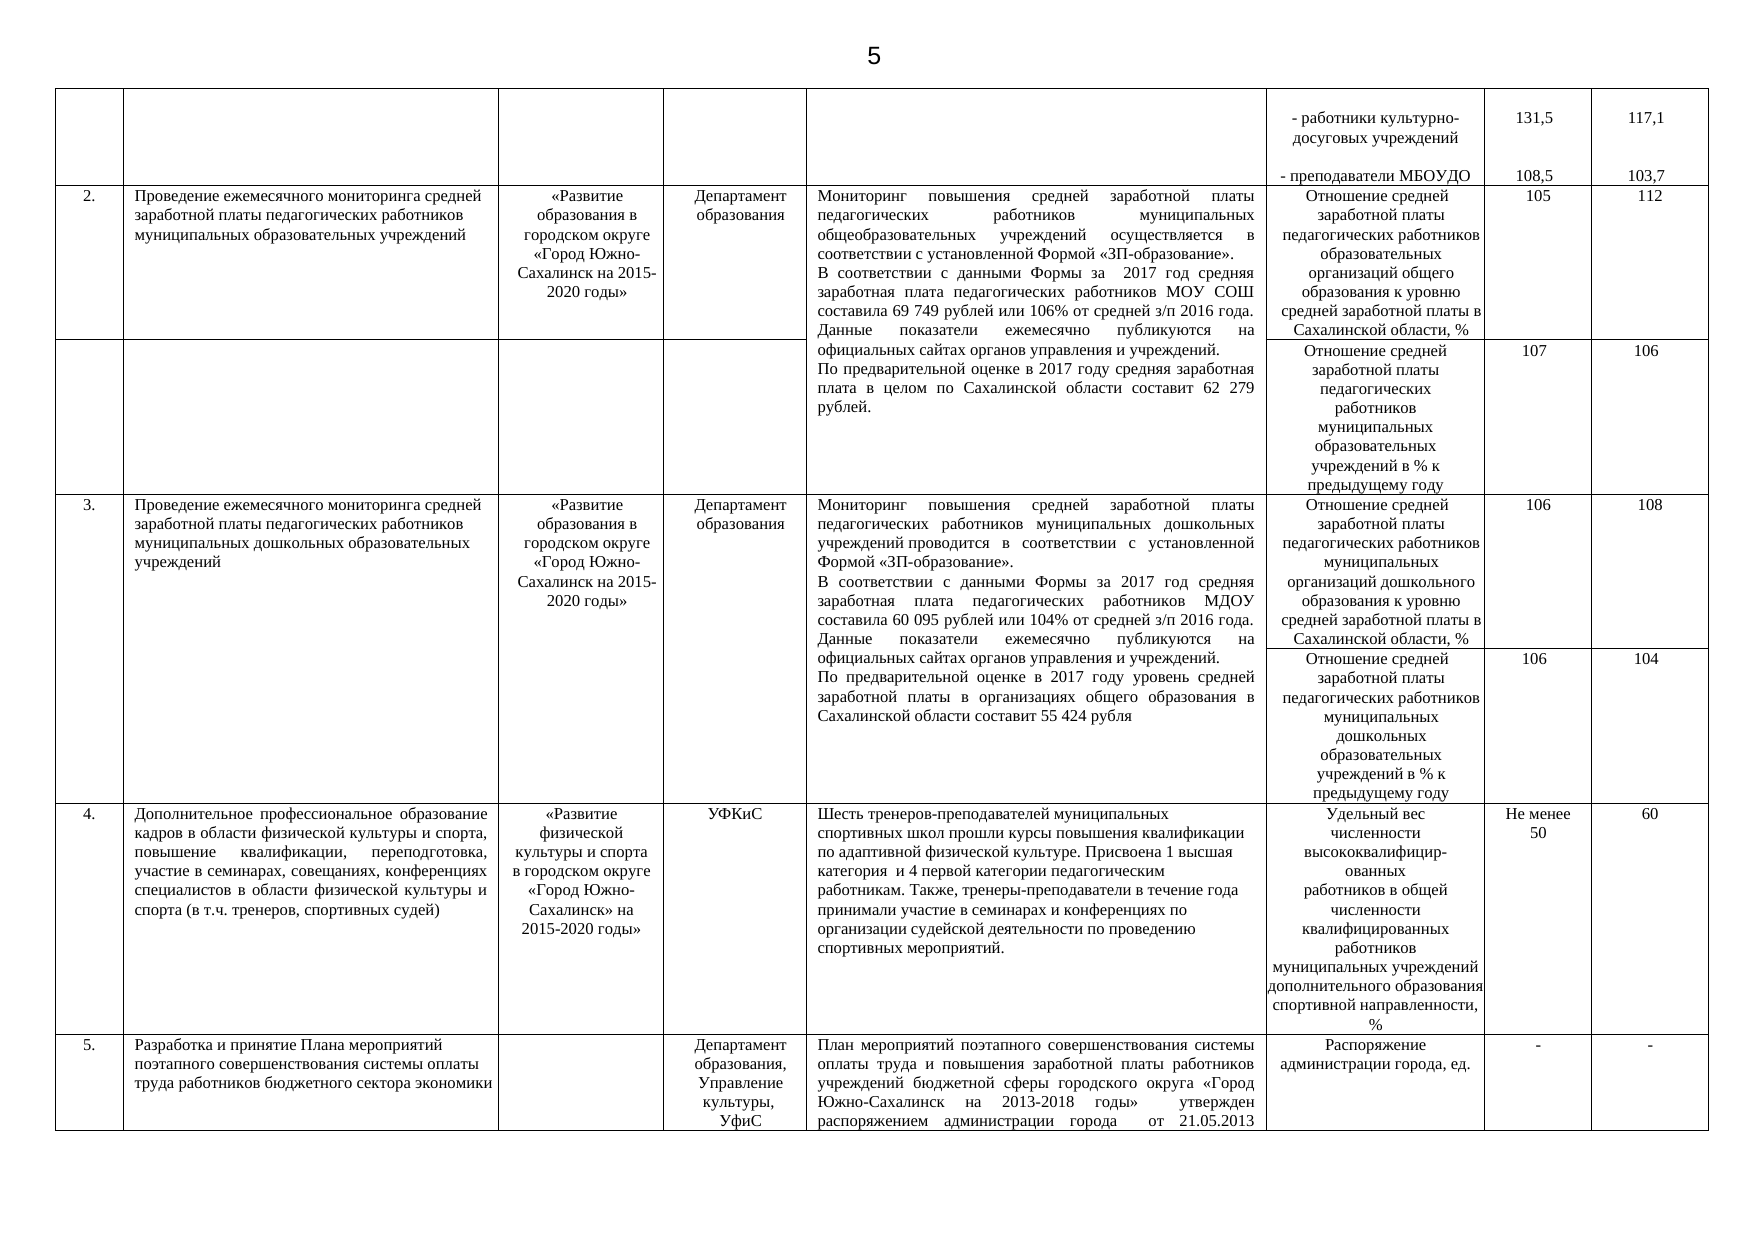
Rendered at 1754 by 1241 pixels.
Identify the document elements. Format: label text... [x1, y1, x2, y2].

table_cell [664, 340, 806, 494]
table_cell «Развитие образования в городском округе «Город Южно-Сахалинск на 2015-2020 годы» [499, 495, 663, 802]
table_cell 108 [1592, 495, 1708, 648]
table_cell [56, 89, 123, 185]
table_cell 106 [1485, 495, 1591, 648]
table_cell Не менее 50 [1485, 804, 1591, 1033]
table_cell Шесть тренеров-преподавателей муниципальных спортивных школ прошли курсы повышения квалификации по адаптивной физической культуре. Присвоена 1 высшая категория и 4 первой категории педагогическим работникам. Также, тренеры-преподаватели в течение года принимали участие в семинарах и конференциях по организации судейской деятельности по проведению спортивных мероприятий. [807, 804, 1266, 1033]
table_cell 107 [1485, 340, 1591, 494]
table_cell 3. [56, 495, 123, 802]
table_cell 117,1 103,7 [1592, 89, 1708, 185]
table_cell 106 [1485, 649, 1591, 802]
table_cell 4. [56, 804, 123, 1033]
table_cell - [1592, 1035, 1708, 1130]
table_cell УФКиС [664, 804, 806, 1033]
table_cell [499, 89, 663, 185]
table_cell [499, 1035, 663, 1130]
table_cell [664, 89, 806, 185]
table_cell [56, 340, 123, 494]
table_cell - [1485, 1035, 1591, 1130]
table_cell - работники культурно-досуговых учреждений - преподаватели МБОУДО [1267, 89, 1484, 185]
table_cell Дополнительное профессиональное образование кадров в области физической культуры и спорта, повышение квалификации, переподготовка, участие в семинарах, совещаниях, конференциях специалистов в области физической культуры и спорта (в т.ч. тренеров, спортивных судей) [124, 804, 498, 1033]
table_cell Департамент образования, Управление культуры, УфиС [664, 1035, 806, 1130]
table_cell Удельный вес численности высококвалифицир-ованных работников в общей численности квалифицированных работников муниципальных учреждений дополнительного образования спортивной направленности, % [1267, 804, 1484, 1033]
table_cell Отношение средней заработной платы педагогических работников муниципальных дошкольных образовательных учреждений в % к предыдущему году [1267, 649, 1484, 802]
table_cell 104 [1592, 649, 1708, 802]
table_cell «Развитие образования в городском округе «Город Южно-Сахалинск на 2015-2020 годы» [499, 186, 663, 339]
table_cell «Развитие физической культуры и спорта в городском округе «Город Южно-Сахалинск» на 2015-2020 годы» [499, 804, 663, 1033]
table_cell 105 [1485, 186, 1591, 339]
table_cell Отношение средней заработной платы педагогических работников муниципальных организаций дошкольного образования к уровню средней заработной платы в Сахалинской области, % [1267, 495, 1484, 648]
table_cell Проведение ежемесячного мониторинга средней заработной платы педагогических работников муниципальных образовательных учреждений [124, 186, 498, 339]
table_cell Разработка и принятие Плана мероприятий поэтапного совершенствования системы оплаты труда работников бюджетного сектора экономики [124, 1035, 498, 1130]
table_cell Департамент образования [664, 186, 806, 339]
table_cell [807, 89, 1266, 185]
table_cell 112 [1592, 186, 1708, 339]
table_cell [499, 340, 663, 494]
table_cell Мониторинг повышения средней заработной платы педагогических работников муниципальных общеобразовательных учреждений осуществляется в соответствии с установленной Формой «ЗП-образование». В соответствии с данными Формы за 2017 год средняя заработная плата педагогических работников МОУ СОШ составила 69 749 рублей или 106% от средней з/п 2016 года. Данные показатели ежемесячно публикуются на официальных сайтах органов управления и учреждений. По предварительной оценке в 2017 году средняя заработная плата в целом по Сахалинской области составит 62 279 рублей. [807, 186, 1266, 494]
table_cell Распоряжение администрации города, ед. [1267, 1035, 1484, 1130]
table_cell 60 [1592, 804, 1708, 1033]
table_cell Отношение средней заработной платы педагогических работников муниципальных образовательных учреждений в % к предыдущему году [1267, 340, 1484, 494]
table_cell Департамент образования [664, 495, 806, 802]
table_cell [124, 89, 498, 185]
table_cell Мониторинг повышения средней заработной платы педагогических работников муниципальных дошкольных учреждений проводится в соответствии с установленной Формой «ЗП-образование». В соответствии с данными Формы за 2017 год средняя заработная плата педагогических работников МДОУ составила 60 095 рублей или 104% от средней з/п 2016 года. Данные показатели ежемесячно публикуются на официальных сайтах органов управления и учреждений. По предварительной оценке в 2017 году уровень средней заработной платы в организациях общего образования в Сахалинской области составит 55 424 рубля [807, 495, 1266, 802]
table_cell Проведение ежемесячного мониторинга средней заработной платы педагогических работников муниципальных дошкольных образовательных учреждений [124, 495, 498, 802]
table_cell 2. [56, 186, 123, 339]
table_cell 106 [1592, 340, 1708, 494]
table_cell План мероприятий поэтапного совершенствования системы оплаты труда и повышения заработной платы работников учреждений бюджетной сферы городского округа «Город Южно-Сахалинск на 2013-2018 годы» утвержден распоряжением администрации города от 21.05.2013 [807, 1035, 1266, 1130]
table_cell 131,5 108,5 [1485, 89, 1591, 185]
table_cell [124, 340, 498, 494]
table_cell 5. [56, 1035, 123, 1130]
table_cell Отношение средней заработной платы педагогических работников образовательных организаций общего образования к уровню средней заработной платы в Сахалинской области, % [1267, 186, 1484, 339]
